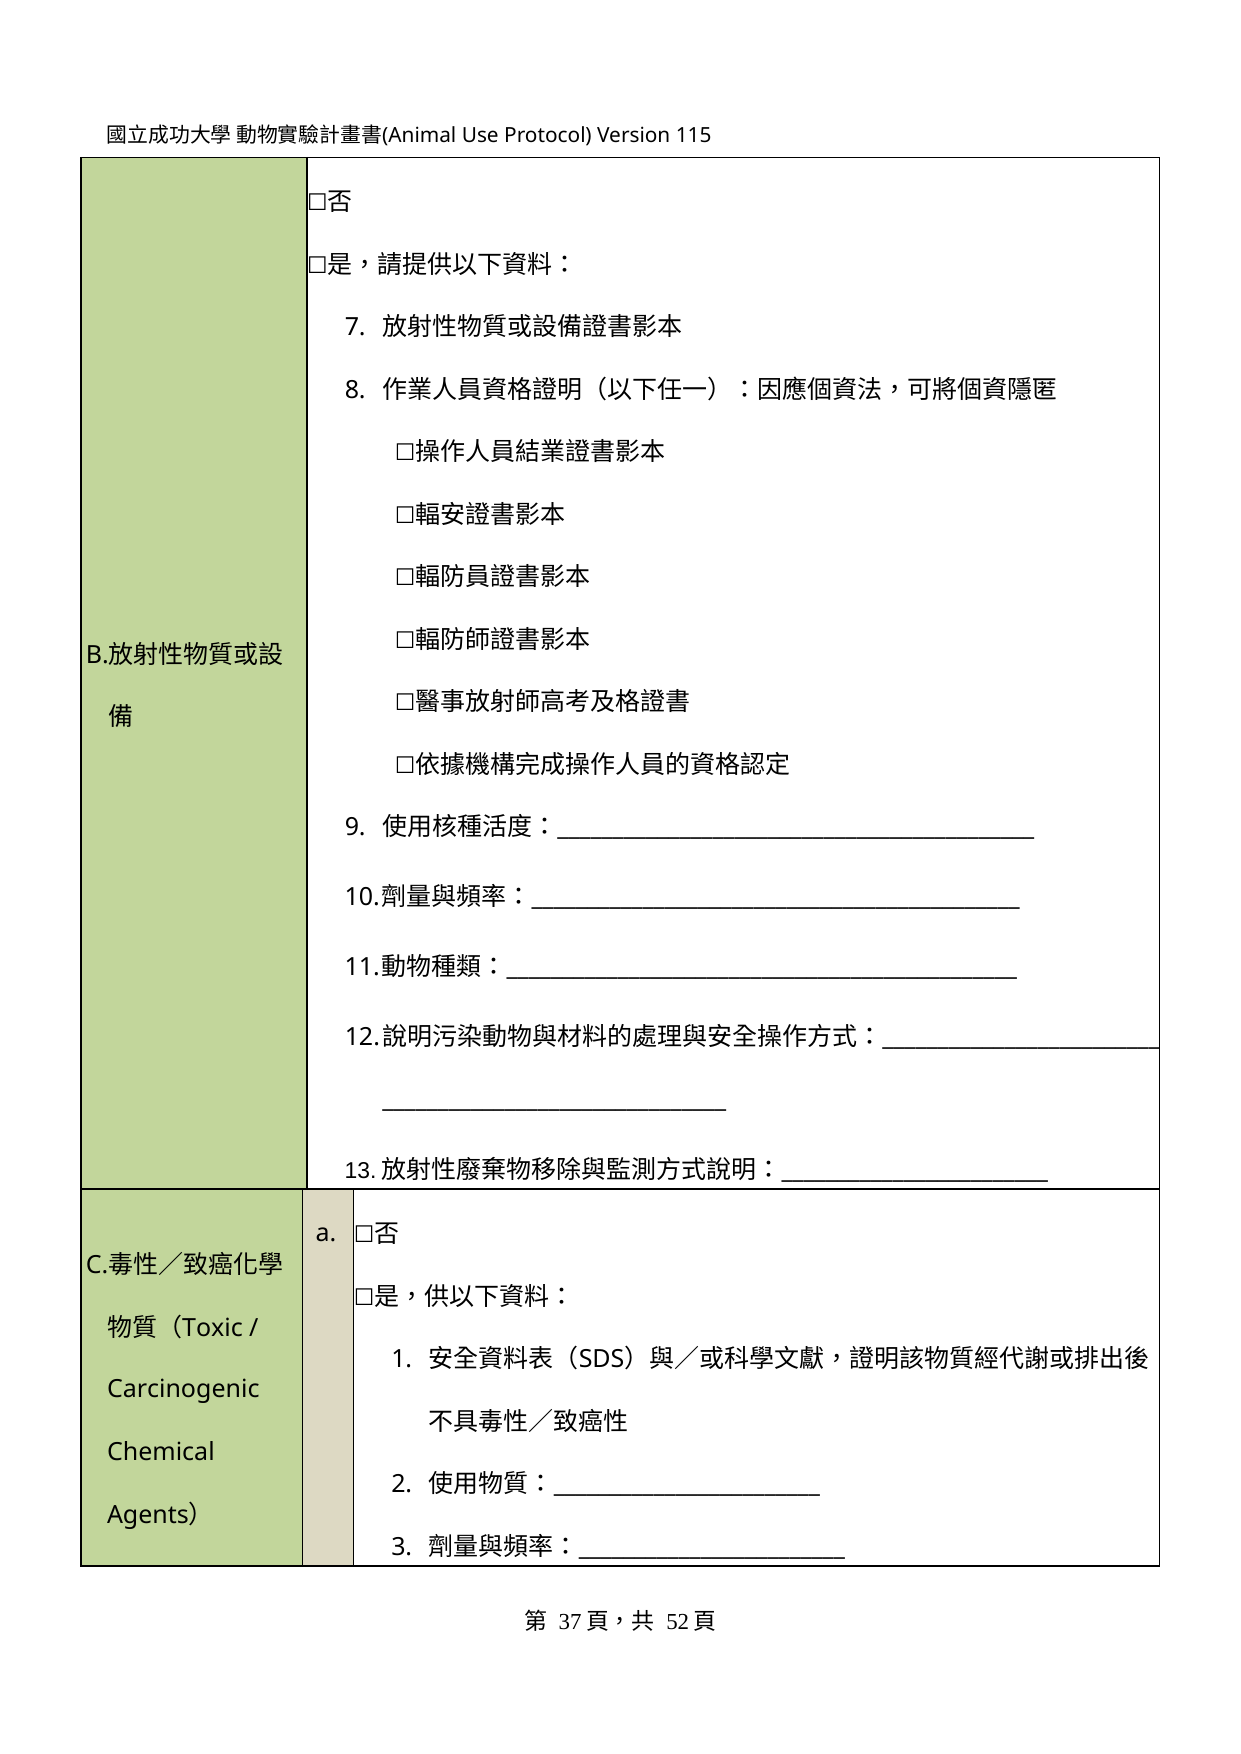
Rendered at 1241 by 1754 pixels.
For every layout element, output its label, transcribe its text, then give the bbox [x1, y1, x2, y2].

table_cell C.毒性／致癌化學物質（Toxic / Carcinogenic Chemical Agents） [82, 1190, 302, 1565]
table_cell ☐否 ☐是，請提供以下資料： 放射性物質或設備證書影本 作業人員資格證明（以下任一）：因應個資法，可將個資隱匿 ☐操作人員結業證書影本 ☐輻安證書影本 ☐輻防員證書影本 ☐輻防師證書影本 ☐醫事放射師高考及格證書 ☐依據機構完成操作人員的資格認定 使用核種活度：___________________________________________ 劑量與頻率：____________________________________________ 動物種類：______________________________________________ 說明污染動物與材料的處理與安全操作方式：________________________________________________________ 放射性廢棄物移除與監測方式說明：________________________ [308, 158, 1159, 1188]
table_cell ☐否 ☐是，供以下資料： 安全資料表（SDS）與／或科學文獻，證明該物質經代謝或排出後不具毒性／致癌性 使用物質：________________________ 劑量與頻率：________________________ 動物種類：________________________ 污染動物與材料的處理與安全操作方式說明：______________________________________ 說明特殊自我防護措施及注意事項:_____________________ 如有使用化療/危害性藥物請下載以下表單填寫，並上傳至補充說明文件。 (化療藥物及危害性藥物使用指引/Streptozotocin (STZ)/4-Nitroquinoline 1-oxide (4-NQO)/ Tamoxifen/Paraformaldehyde, Formalin使用指引/Azoxymethane 使用指引) [354, 1190, 1159, 1565]
table_cell B.放射性物質或設備 [82, 158, 306, 1188]
table_cell a. [303, 1190, 353, 1565]
